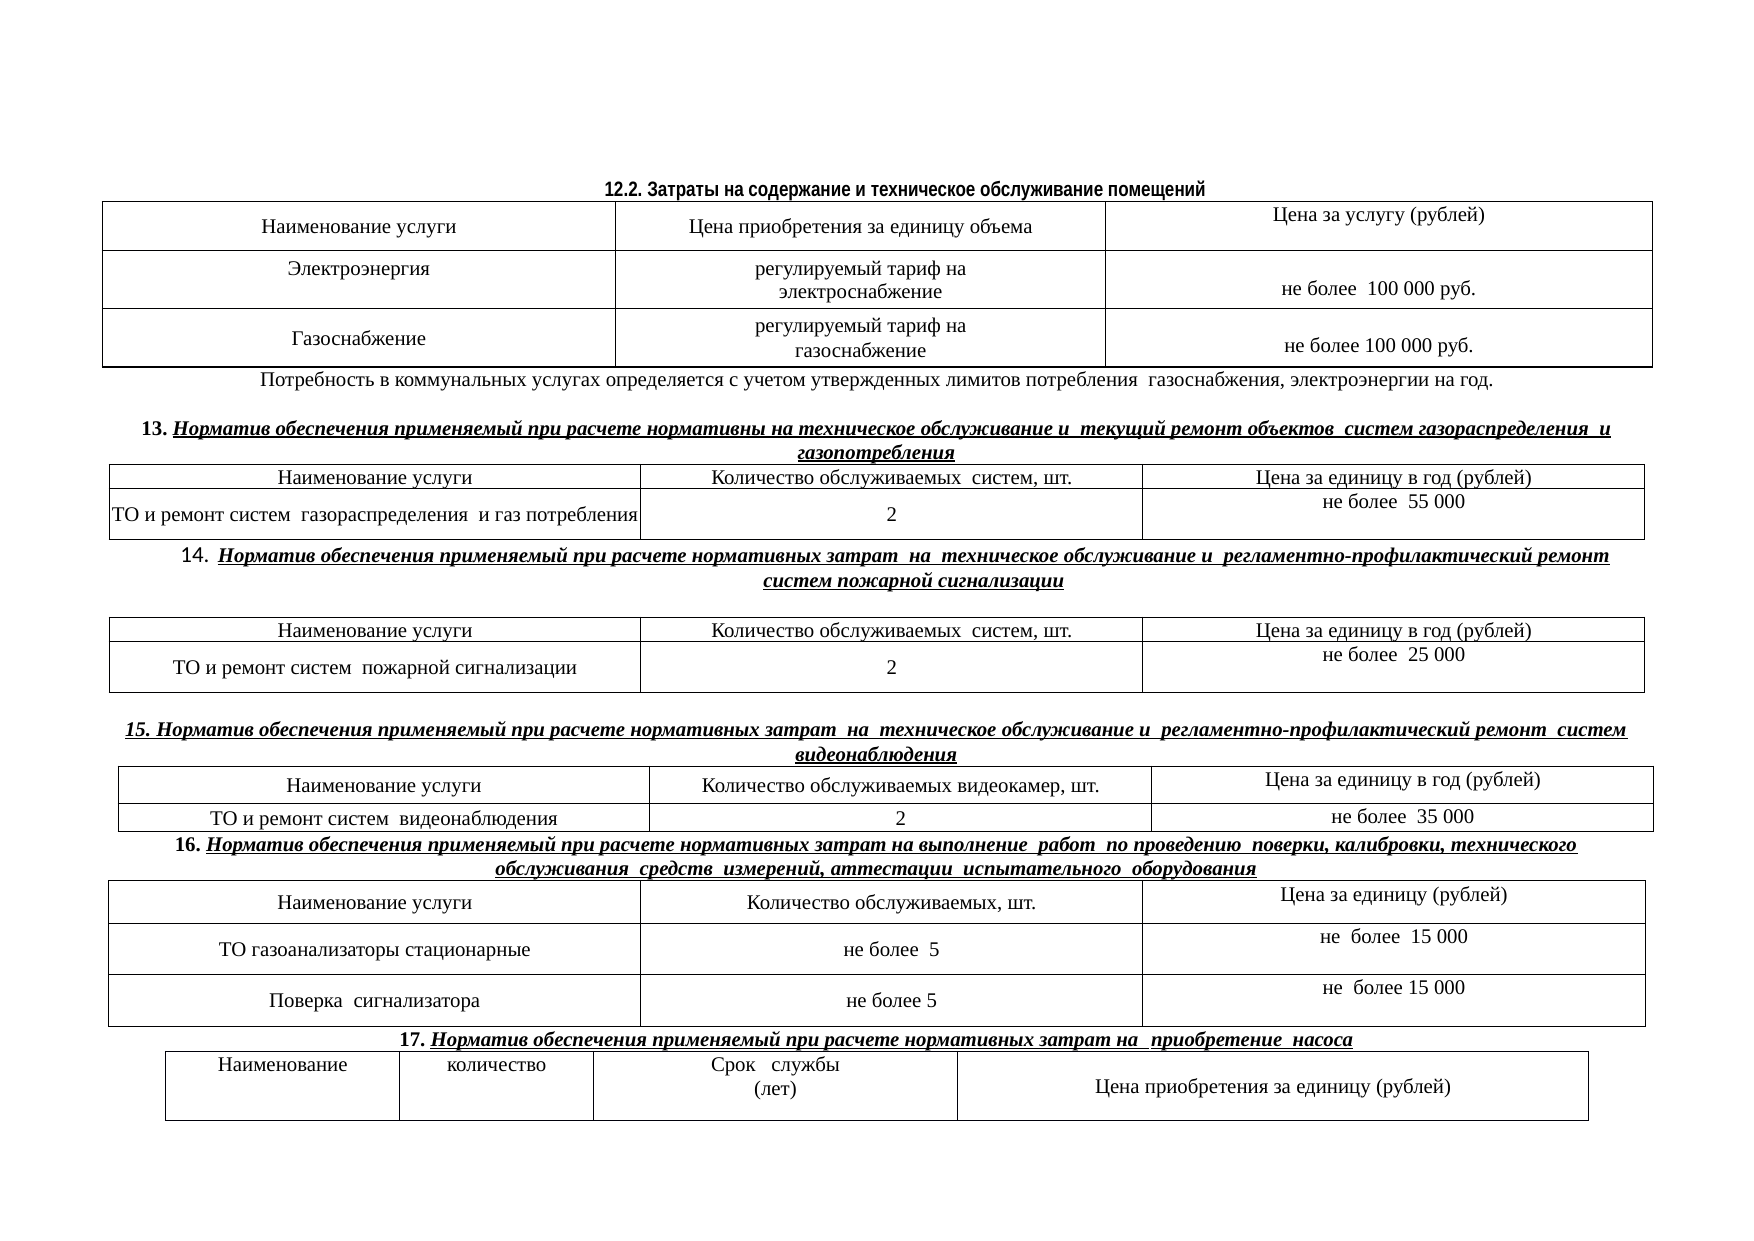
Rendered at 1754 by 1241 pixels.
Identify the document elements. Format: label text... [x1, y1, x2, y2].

table_header Наименование [166, 1052, 399, 1119]
table_header Наименование услуги [103, 202, 615, 250]
list Норматив обеспечения применяемый при расчете нормативных затрат на техническое обслуживание и регламентно-профилактический ремонт систем пожарной сигнализации [156, 540, 1636, 592]
table_header Наименование услуги [109, 881, 640, 923]
table_header Цена приобретения за единицу (рублей) [958, 1052, 1588, 1119]
table_header Цена за единицу в год (рублей) [1152, 767, 1653, 803]
table_cell регулируемый тариф на газоснабжение [616, 309, 1105, 366]
table_header Цена приобретения за единицу объема [616, 202, 1105, 250]
table_header Количество обслуживаемых систем, шт. [641, 618, 1142, 641]
table_cell не более 100 000 руб. [1106, 309, 1652, 366]
table_cell ТО и ремонт систем газораспределения и газ потребления [110, 489, 640, 539]
table_cell не более 55 000 [1143, 489, 1644, 539]
table_cell не более 5 [641, 975, 1142, 1026]
table_cell Электроэнергия [103, 251, 615, 308]
table_cell не более 25 000 [1143, 642, 1644, 692]
table_cell не более 15 000 [1143, 975, 1645, 1026]
table_header Цена за единицу (рублей) [1143, 881, 1645, 923]
table_cell 2 [650, 804, 1151, 831]
table_header Срок службы (лет) [594, 1052, 957, 1119]
table_header Наименование услуги [119, 767, 649, 803]
table_header количество [400, 1052, 593, 1119]
table_cell не более 35 000 [1152, 804, 1653, 831]
text 15. Норматив обеспечения применяемый при расчете нормативных затрат на техническое обслуживание и регламентно-профилактический ремонт систем видеонаблюдения [118, 717, 1636, 766]
table_header Цена за услугу (рублей) [1106, 202, 1652, 250]
text 16. Норматив обеспечения применяемый при расчете нормативных затрат на выполнение работ по проведению поверки, калибровки, технического обслуживания средств измерений, аттестации испытательного оборудования [118, 832, 1636, 880]
table_header Цена за единицу в год (рублей) [1143, 618, 1644, 641]
table_cell ТО газоанализаторы стационарные [109, 924, 640, 974]
table_header Количество обслуживаемых видеокамер, шт. [650, 767, 1151, 803]
table_cell не более 5 [641, 924, 1142, 974]
table_header Количество обслуживаемых систем, шт. [641, 465, 1142, 488]
table_cell 2 [641, 489, 1142, 539]
table_cell регулируемый тариф на электроснабжение [616, 251, 1105, 308]
table_header Количество обслуживаемых, шт. [641, 881, 1142, 923]
table_cell Поверка сигнализатора [109, 975, 640, 1026]
text Потребность в коммунальных услугах определяется с учетом утвержденных лимитов потребления газоснабжения, электроэнергии на год. [118, 368, 1636, 391]
table_cell не более 15 000 [1143, 924, 1645, 974]
table_cell 2 [641, 642, 1142, 692]
table_cell не более 100 000 руб. [1106, 251, 1652, 308]
text 12.2. Затраты на содержание и техническое обслуживание помещений [118, 177, 1636, 201]
table_cell ТО и ремонт систем видеонаблюдения [119, 804, 649, 831]
table_cell ТО и ремонт систем пожарной сигнализации [110, 642, 640, 692]
text 13. Норматив обеспечения применяемый при расчете нормативны на техническое обслуживание и текущий ремонт объектов систем газораспределения и газопотребления [118, 416, 1636, 464]
table_cell Газоснабжение [103, 309, 615, 366]
table_header Наименование услуги [110, 465, 640, 488]
table_header Наименование услуги [110, 618, 640, 641]
table_header Цена за единицу в год (рублей) [1143, 465, 1644, 488]
text 17. Норматив обеспечения применяемый при расчете нормативных затрат на приобретение насоса [118, 1027, 1636, 1051]
